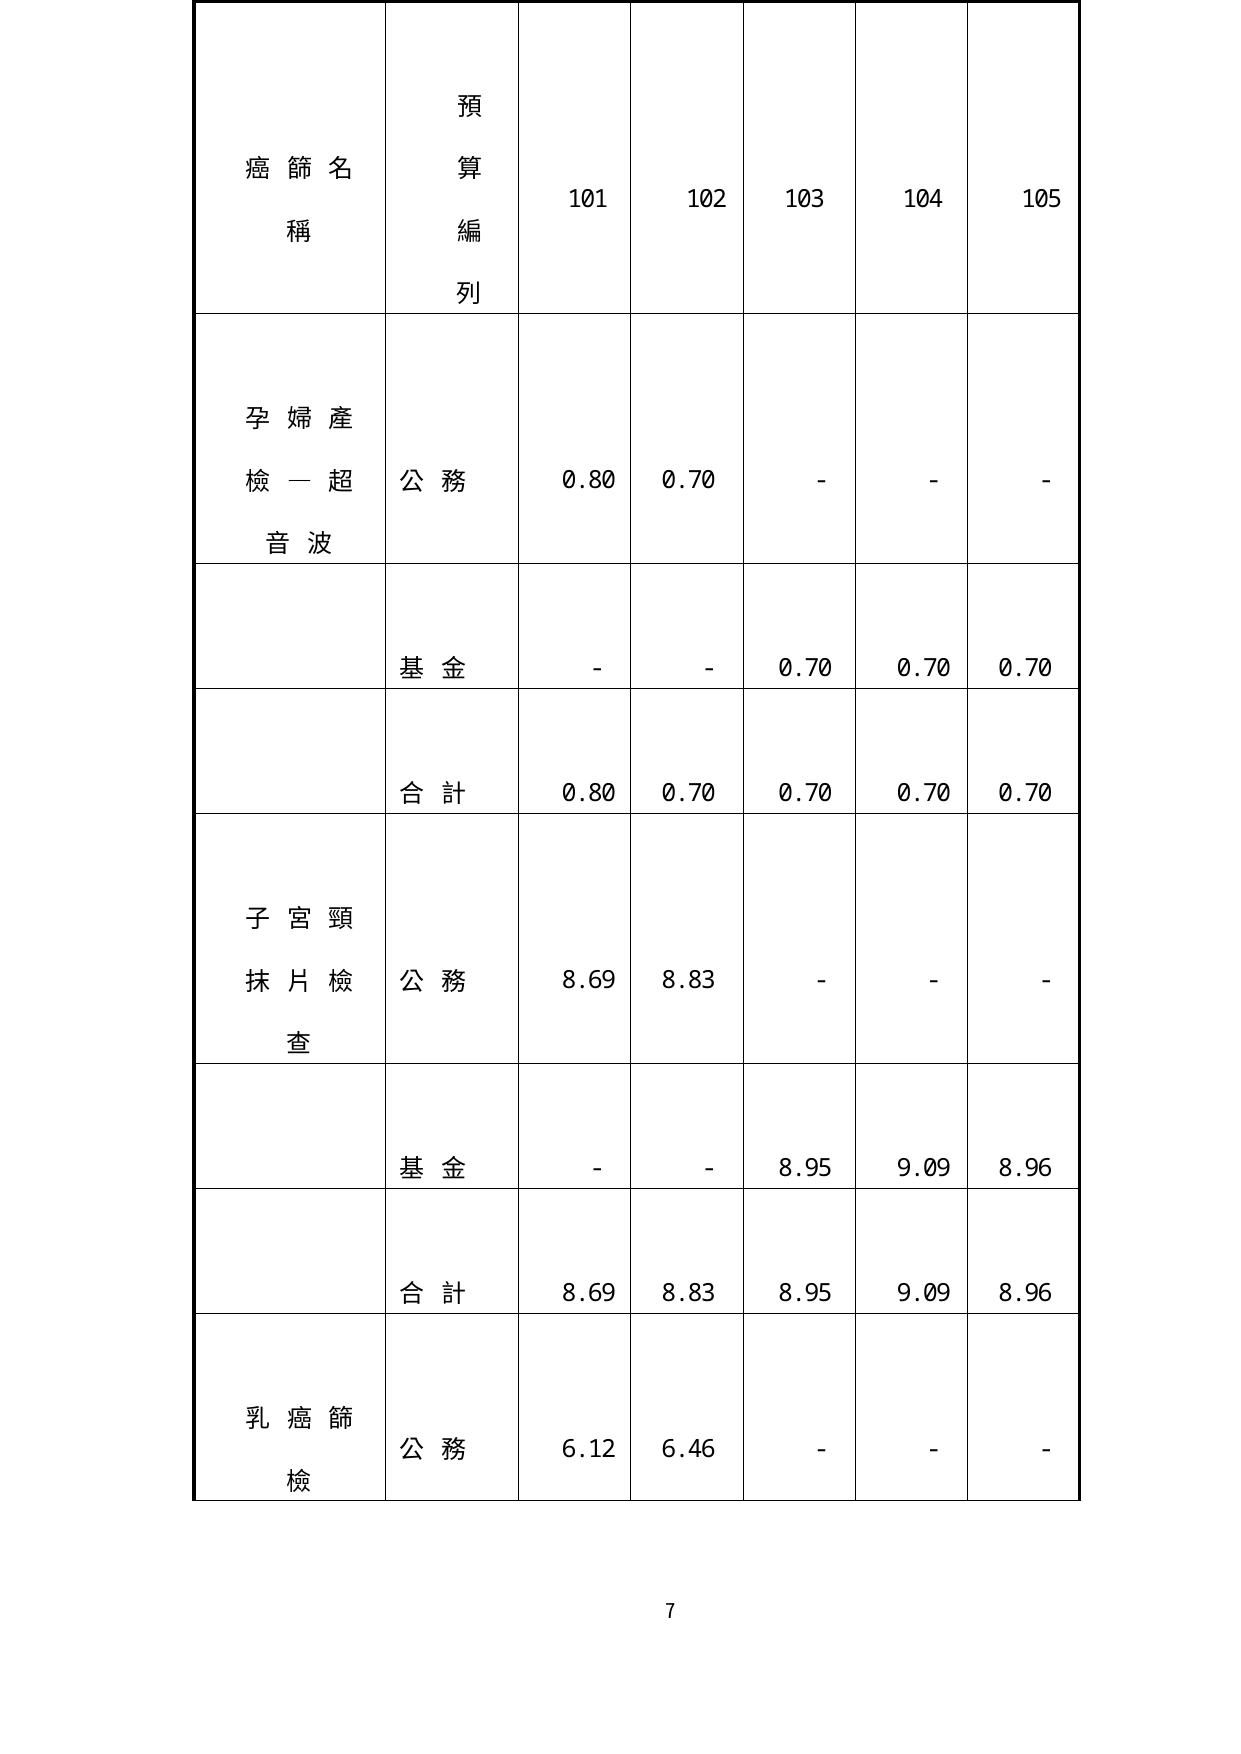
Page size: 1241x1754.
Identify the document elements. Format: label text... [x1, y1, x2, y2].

table_cell 8.96 [968, 1064, 1078, 1187]
table_cell [196, 564, 385, 687]
table_cell 8.83 [631, 1189, 743, 1312]
table_cell - [856, 1314, 967, 1500]
table_cell 公務 [386, 1314, 518, 1500]
table_header 102 [631, 3, 743, 312]
table_cell 8.69 [519, 1189, 630, 1312]
table_cell 8.83 [631, 814, 743, 1062]
table_cell 0.70 [631, 314, 743, 562]
table_cell 8.96 [968, 1189, 1078, 1312]
table_cell 0.70 [744, 564, 855, 687]
table_cell 基金 [386, 564, 518, 687]
table_cell 合計 [386, 689, 518, 812]
table_cell 9.09 [856, 1189, 967, 1312]
table_cell - [856, 314, 967, 562]
table_cell 公務 [386, 314, 518, 562]
table_cell 0.70 [856, 564, 967, 687]
table_cell - [519, 1064, 630, 1187]
table_cell - [744, 314, 855, 562]
table_cell 0.80 [519, 314, 630, 562]
table_cell 0.70 [968, 689, 1078, 812]
table_cell 8.95 [744, 1064, 855, 1187]
table_cell - [631, 564, 743, 687]
table_cell - [519, 564, 630, 687]
table_cell [196, 1064, 385, 1187]
table_cell [196, 1189, 385, 1312]
table_cell - [744, 1314, 855, 1500]
table_cell 8.69 [519, 814, 630, 1062]
table_cell 6.46 [631, 1314, 743, 1500]
table_header 癌篩名稱 [196, 3, 385, 312]
table_cell 乳癌篩檢 [196, 1314, 385, 1500]
table_cell 0.70 [631, 689, 743, 812]
table_cell - [968, 814, 1078, 1062]
table_header 103 [744, 3, 855, 312]
table_cell - [968, 314, 1078, 562]
table_cell 0.70 [856, 689, 967, 812]
table_cell 8.95 [744, 1189, 855, 1312]
table_cell 合計 [386, 1189, 518, 1312]
table_cell 基金 [386, 1064, 518, 1187]
table_cell 子宮頸抹片檢查 [196, 814, 385, 1062]
table_cell 公務 [386, 814, 518, 1062]
table_cell 0.80 [519, 689, 630, 812]
table_cell - [968, 1314, 1078, 1500]
table_cell 6.12 [519, 1314, 630, 1500]
table_cell - [631, 1064, 743, 1187]
table_cell - [856, 814, 967, 1062]
table_cell 0.70 [968, 564, 1078, 687]
table_header 105 [968, 3, 1078, 312]
table_cell - [744, 814, 855, 1062]
table_header 101 [519, 3, 630, 312]
table_cell 0.70 [744, 689, 855, 812]
table_cell 9.09 [856, 1064, 967, 1187]
table_header 104 [856, 3, 967, 312]
table_header 預算編列 [386, 3, 518, 312]
table_cell 孕婦產檢—超音波 [196, 314, 385, 562]
table_cell [196, 689, 385, 812]
